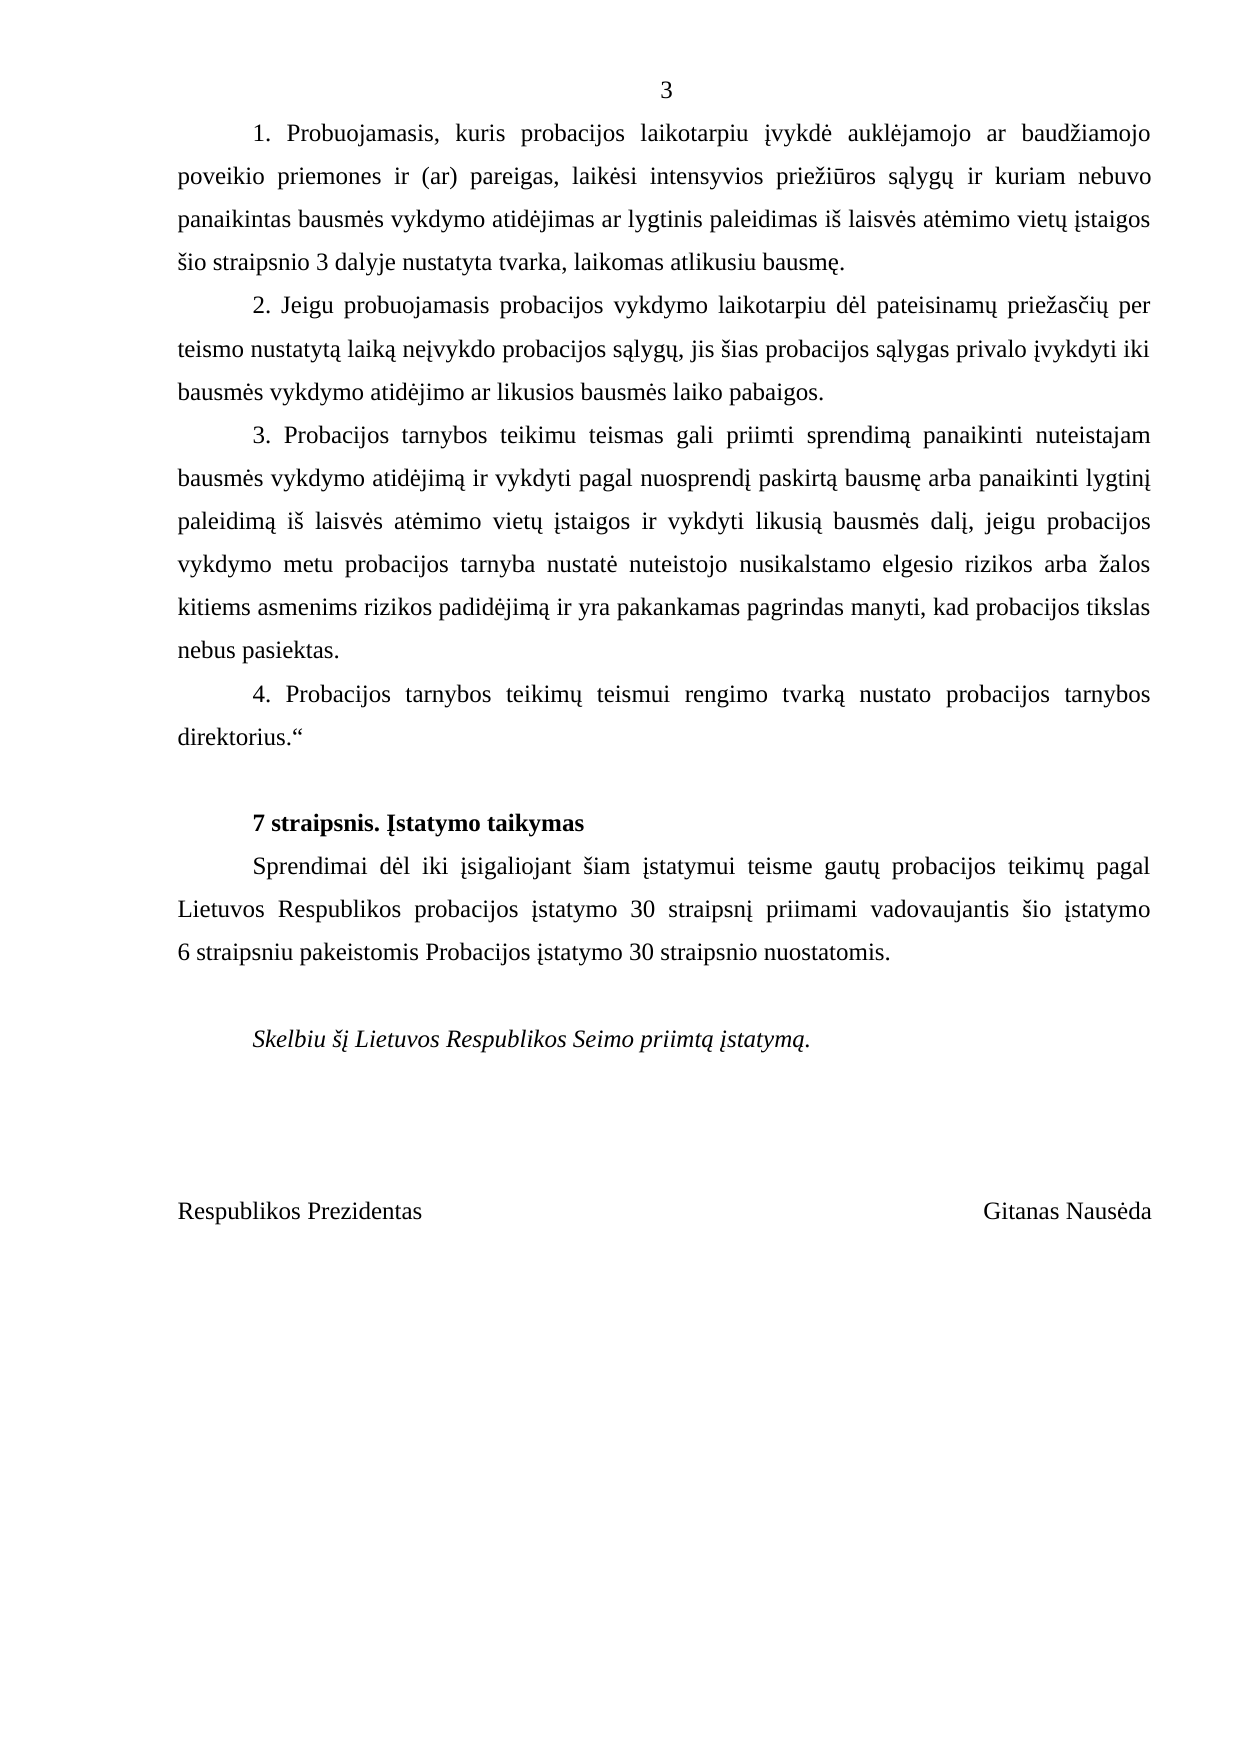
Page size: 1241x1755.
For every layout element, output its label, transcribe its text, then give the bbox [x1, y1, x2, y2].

text 3. Probacijos tarnybos teikimu teismas gali priimti sprendimą panaikinti nuteistajam bausmės vykdymo atidėjimą ir vykdyti pagal nuosprendį paskirtą bausmę arba panaikinti lygtinį paleidimą iš laisvės atėmimo vietų įstaigos ir vykdyti likusią bausmės dalį, jeigu probacijos vykdymo metu probacijos tarnyba nustatė nuteistojo nusikalstamo elgesio rizikos arba žalos kitiems asmenims rizikos padidėjimą ir yra pakankamas pagrindas manyti, kad probacijos tikslas nebus pasiektas. [177, 420, 1152, 664]
text 1. Probuojamasis, kuris probacijos laikotarpiu įvykdė auklėjamojo ar baudžiamojo poveikio priemones ir (ar) pareigas, laikėsi intensyvios priežiūros sąlygų ir kuriam nebuvo panaikintas bausmės vykdymo atidėjimas ar lygtinis paleidimas iš laisvės atėmimo vietų įstaigos šio straipsnio 3 dalyje nustatyta tvarka, laikomas atlikusiu bausmę. [177, 118, 1152, 276]
text 7 straipsnis. Įstatymo taikymas [177, 808, 1152, 837]
text Respublikos Prezidentas Gitanas Nausėda [177, 1196, 1152, 1225]
text Sprendimai dėl iki įsigaliojant šiam įstatymui teisme gautų probacijos teikimų pagal Lietuvos Respublikos probacijos įstatymo 30 straipsnį priimami vadovaujantis šio įstatymo 6 straipsniu pakeistomis Probacijos įstatymo 30 straipsnio nuostatomis. [177, 851, 1152, 966]
text 2. Jeigu probuojamasis probacijos vykdymo laikotarpiu dėl pateisinamų priežasčių per teismo nustatytą laiką neįvykdo probacijos sąlygų, jis šias probacijos sąlygas privalo įvykdyti iki bausmės vykdymo atidėjimo ar likusios bausmės laiko pabaigos. [177, 291, 1152, 406]
text 4. Probacijos tarnybos teikimų teismui rengimo tvarką nustato probacijos tarnybos direktorius.“ [177, 679, 1152, 751]
text Skelbiu šį Lietuvos Respublikos Seimo priimtą įstatymą. [177, 1024, 1152, 1052]
